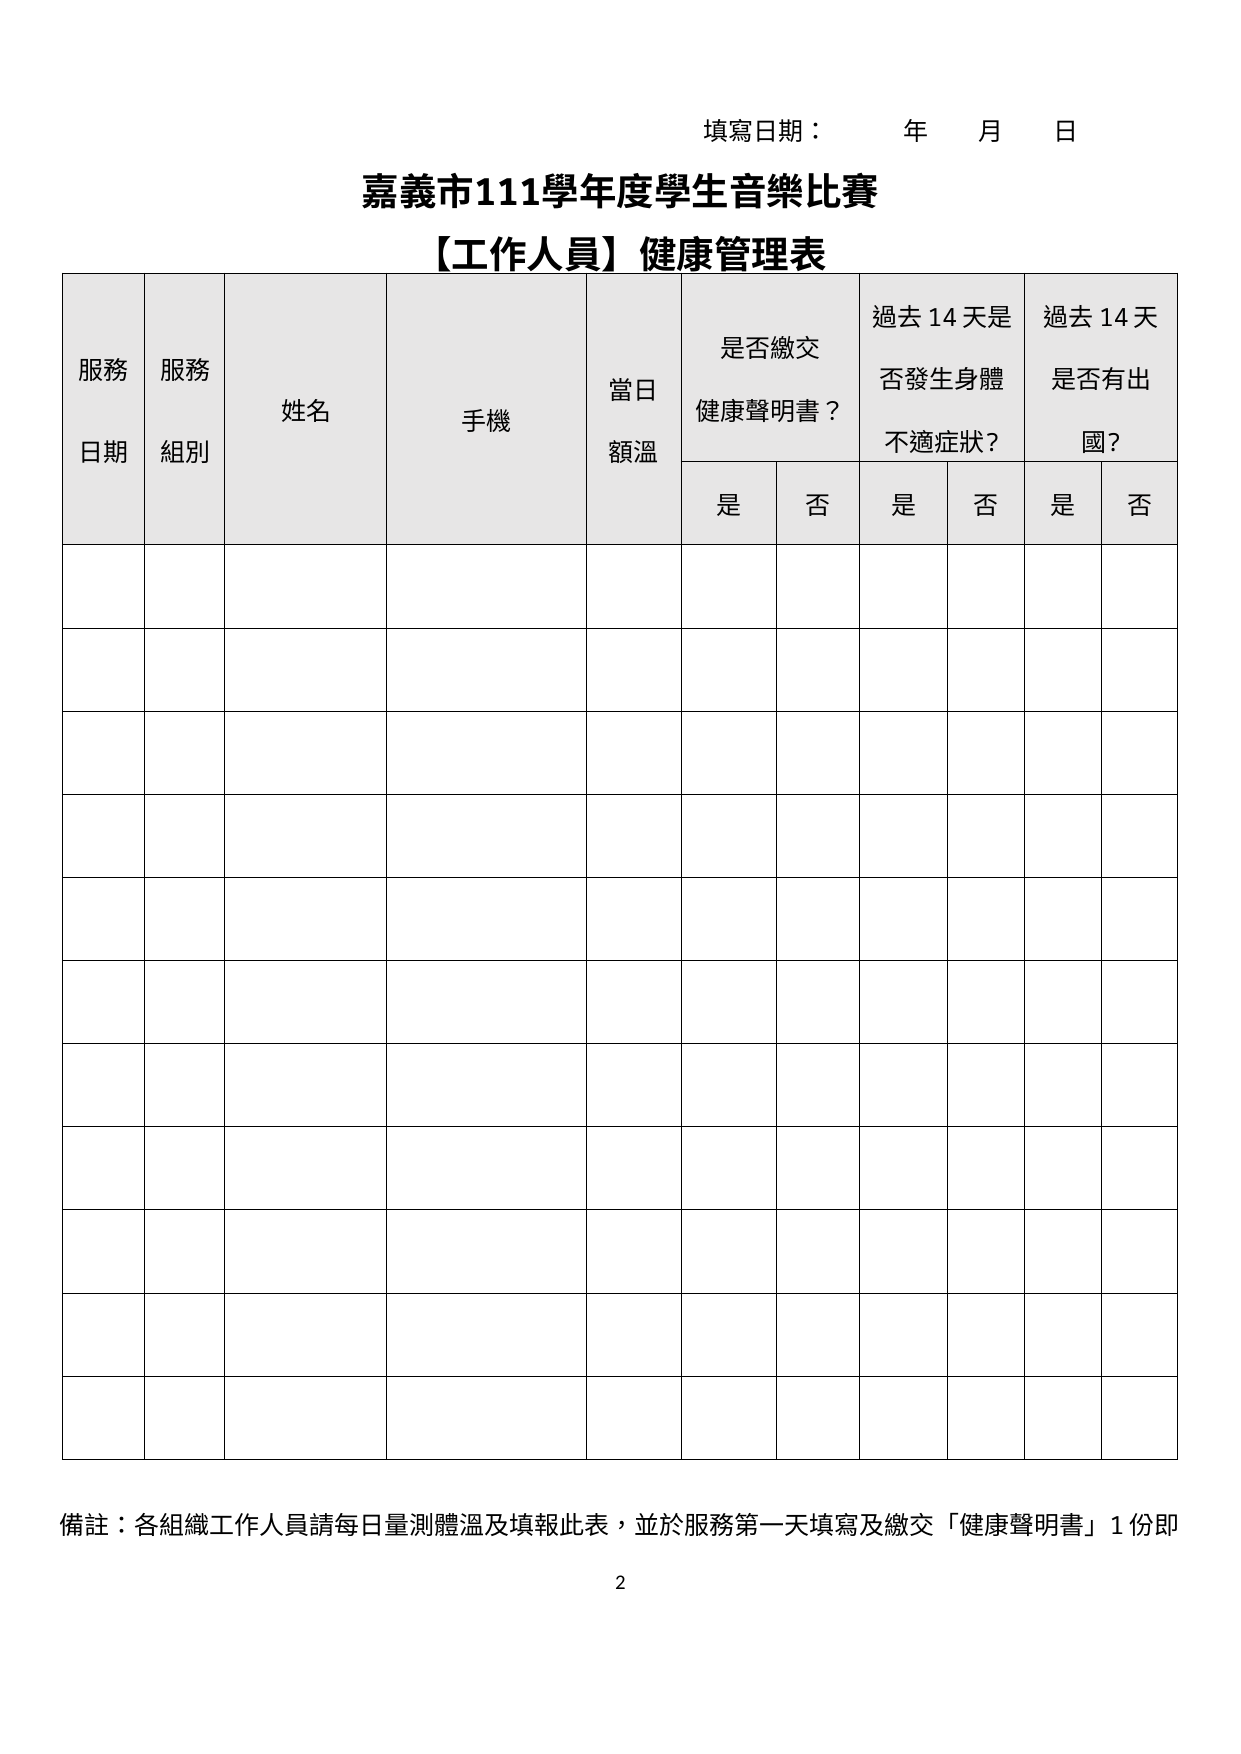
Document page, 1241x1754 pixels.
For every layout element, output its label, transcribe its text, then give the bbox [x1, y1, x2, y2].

table_cell [387, 712, 586, 794]
table_cell 否 [1102, 462, 1177, 544]
table_cell [1025, 878, 1101, 960]
text 填寫日期： 年 月 日 [148, 110, 1078, 148]
table_cell [145, 545, 224, 627]
table_cell [860, 961, 947, 1043]
table_cell [777, 795, 859, 877]
table_cell [860, 1377, 947, 1459]
table_cell [587, 1044, 681, 1126]
table_cell [948, 961, 1024, 1043]
table_cell [948, 712, 1024, 794]
table_cell [682, 1294, 776, 1376]
table_cell [387, 1294, 586, 1376]
table_cell [587, 878, 681, 960]
table_cell [860, 1294, 947, 1376]
table_cell [777, 629, 859, 711]
table_cell [777, 1044, 859, 1126]
table_cell [948, 1210, 1024, 1292]
table_cell [387, 961, 586, 1043]
table_cell [860, 1127, 947, 1209]
table_cell [587, 1127, 681, 1209]
table_cell [948, 629, 1024, 711]
table_cell [587, 712, 681, 794]
table_cell [387, 795, 586, 877]
table_cell [860, 1044, 947, 1126]
table_cell 是 [860, 462, 947, 544]
table_cell [682, 1127, 776, 1209]
table_cell [860, 878, 947, 960]
table_cell [1102, 1377, 1177, 1459]
table_cell [1025, 545, 1101, 627]
table_cell [225, 545, 386, 627]
table_cell [145, 629, 224, 711]
table_cell [777, 712, 859, 794]
table_cell [1025, 1210, 1101, 1292]
table_cell [63, 878, 144, 960]
table_cell [948, 1127, 1024, 1209]
table_cell [225, 878, 386, 960]
table_cell [1025, 1127, 1101, 1209]
table_cell [777, 961, 859, 1043]
table_cell 是 [682, 462, 776, 544]
table_cell [225, 629, 386, 711]
table_cell [145, 795, 224, 877]
table_cell [145, 712, 224, 794]
table_cell [387, 1377, 586, 1459]
table_header 服務 日期 [63, 274, 144, 544]
table_cell [682, 712, 776, 794]
table_cell [145, 1210, 224, 1292]
table_cell [225, 795, 386, 877]
table_cell [682, 1044, 776, 1126]
table_cell [587, 1294, 681, 1376]
table_cell [387, 1127, 586, 1209]
table_header 過去14天是否有出國? [1025, 274, 1177, 461]
table_cell [1102, 545, 1177, 627]
table_cell [1102, 1127, 1177, 1209]
table_cell [682, 878, 776, 960]
table_cell 否 [777, 462, 859, 544]
table_cell [948, 1044, 1024, 1126]
table_cell [777, 1294, 859, 1376]
table_cell [1102, 878, 1177, 960]
table_cell [682, 1210, 776, 1292]
table_cell [225, 1210, 386, 1292]
table_cell [777, 878, 859, 960]
table_cell [63, 1210, 144, 1292]
table_cell [63, 1294, 144, 1376]
table_cell [1025, 712, 1101, 794]
table_cell [1102, 1044, 1177, 1126]
table_cell [225, 1044, 386, 1126]
table_header 是否繳交 健康聲明書？ [682, 274, 859, 461]
table_cell [860, 795, 947, 877]
table_cell [225, 1127, 386, 1209]
table_cell [948, 878, 1024, 960]
table_cell [1025, 1377, 1101, 1459]
table_cell 是 [1025, 462, 1101, 544]
table_cell [225, 1294, 386, 1376]
table_header 過去14天是否發生身體不適症狀? [860, 274, 1024, 461]
table_cell [1025, 1294, 1101, 1376]
table_cell [145, 1294, 224, 1376]
table_cell [1102, 1210, 1177, 1292]
table_cell [1025, 629, 1101, 711]
table_cell [682, 1377, 776, 1459]
table_cell [63, 545, 144, 627]
table_cell [777, 1127, 859, 1209]
table_cell [145, 1377, 224, 1459]
table_cell [860, 545, 947, 627]
table_cell [587, 795, 681, 877]
table_cell [682, 545, 776, 627]
table_header 當日 額溫 [587, 274, 681, 544]
table_cell [948, 1377, 1024, 1459]
table_cell [387, 878, 586, 960]
table_cell [63, 629, 144, 711]
text 【工作人員】健康管理表 [148, 210, 1092, 273]
table_cell [587, 961, 681, 1043]
table_cell [63, 961, 144, 1043]
table_cell [63, 795, 144, 877]
text 嘉義市111學年度學生音樂比賽 [148, 148, 1092, 210]
table_cell [860, 629, 947, 711]
table_header 姓名 [225, 274, 386, 544]
table_cell [225, 1377, 386, 1459]
table_cell [777, 1377, 859, 1459]
table_cell [145, 878, 224, 960]
table_cell [587, 629, 681, 711]
table_cell [587, 1377, 681, 1459]
table_header 手機 [387, 274, 586, 544]
table_cell [1102, 712, 1177, 794]
table_cell [682, 795, 776, 877]
table_cell [1025, 1044, 1101, 1126]
table_cell [948, 545, 1024, 627]
table_cell [1102, 1294, 1177, 1376]
table_cell [225, 712, 386, 794]
table_cell [145, 1127, 224, 1209]
table_cell [860, 1210, 947, 1292]
table_cell [1102, 629, 1177, 711]
table_cell [387, 1044, 586, 1126]
table_cell [145, 961, 224, 1043]
table_header 服務 組別 [145, 274, 224, 544]
table_cell [63, 1044, 144, 1126]
table_cell [948, 795, 1024, 877]
table_cell [63, 1377, 144, 1459]
table_cell [1102, 961, 1177, 1043]
text 備註：各組織工作人員請每日量測體溫及填報此表，並於服務第一天填寫及繳交「健康聲明書」1份即 [59, 1501, 1181, 1543]
table_cell [860, 712, 947, 794]
table_cell [387, 1210, 586, 1292]
table_cell [777, 1210, 859, 1292]
table_cell [682, 629, 776, 711]
table_cell [1025, 795, 1101, 877]
table_cell [587, 545, 681, 627]
table_cell [145, 1044, 224, 1126]
table_cell [387, 545, 586, 627]
table_cell [225, 961, 386, 1043]
table_cell 否 [948, 462, 1024, 544]
table_cell [63, 712, 144, 794]
table_cell [587, 1210, 681, 1292]
table_cell [948, 1294, 1024, 1376]
table_cell [1025, 961, 1101, 1043]
table_cell [387, 629, 586, 711]
table_cell [1102, 795, 1177, 877]
table_cell [682, 961, 776, 1043]
table_cell [777, 545, 859, 627]
table_cell [63, 1127, 144, 1209]
